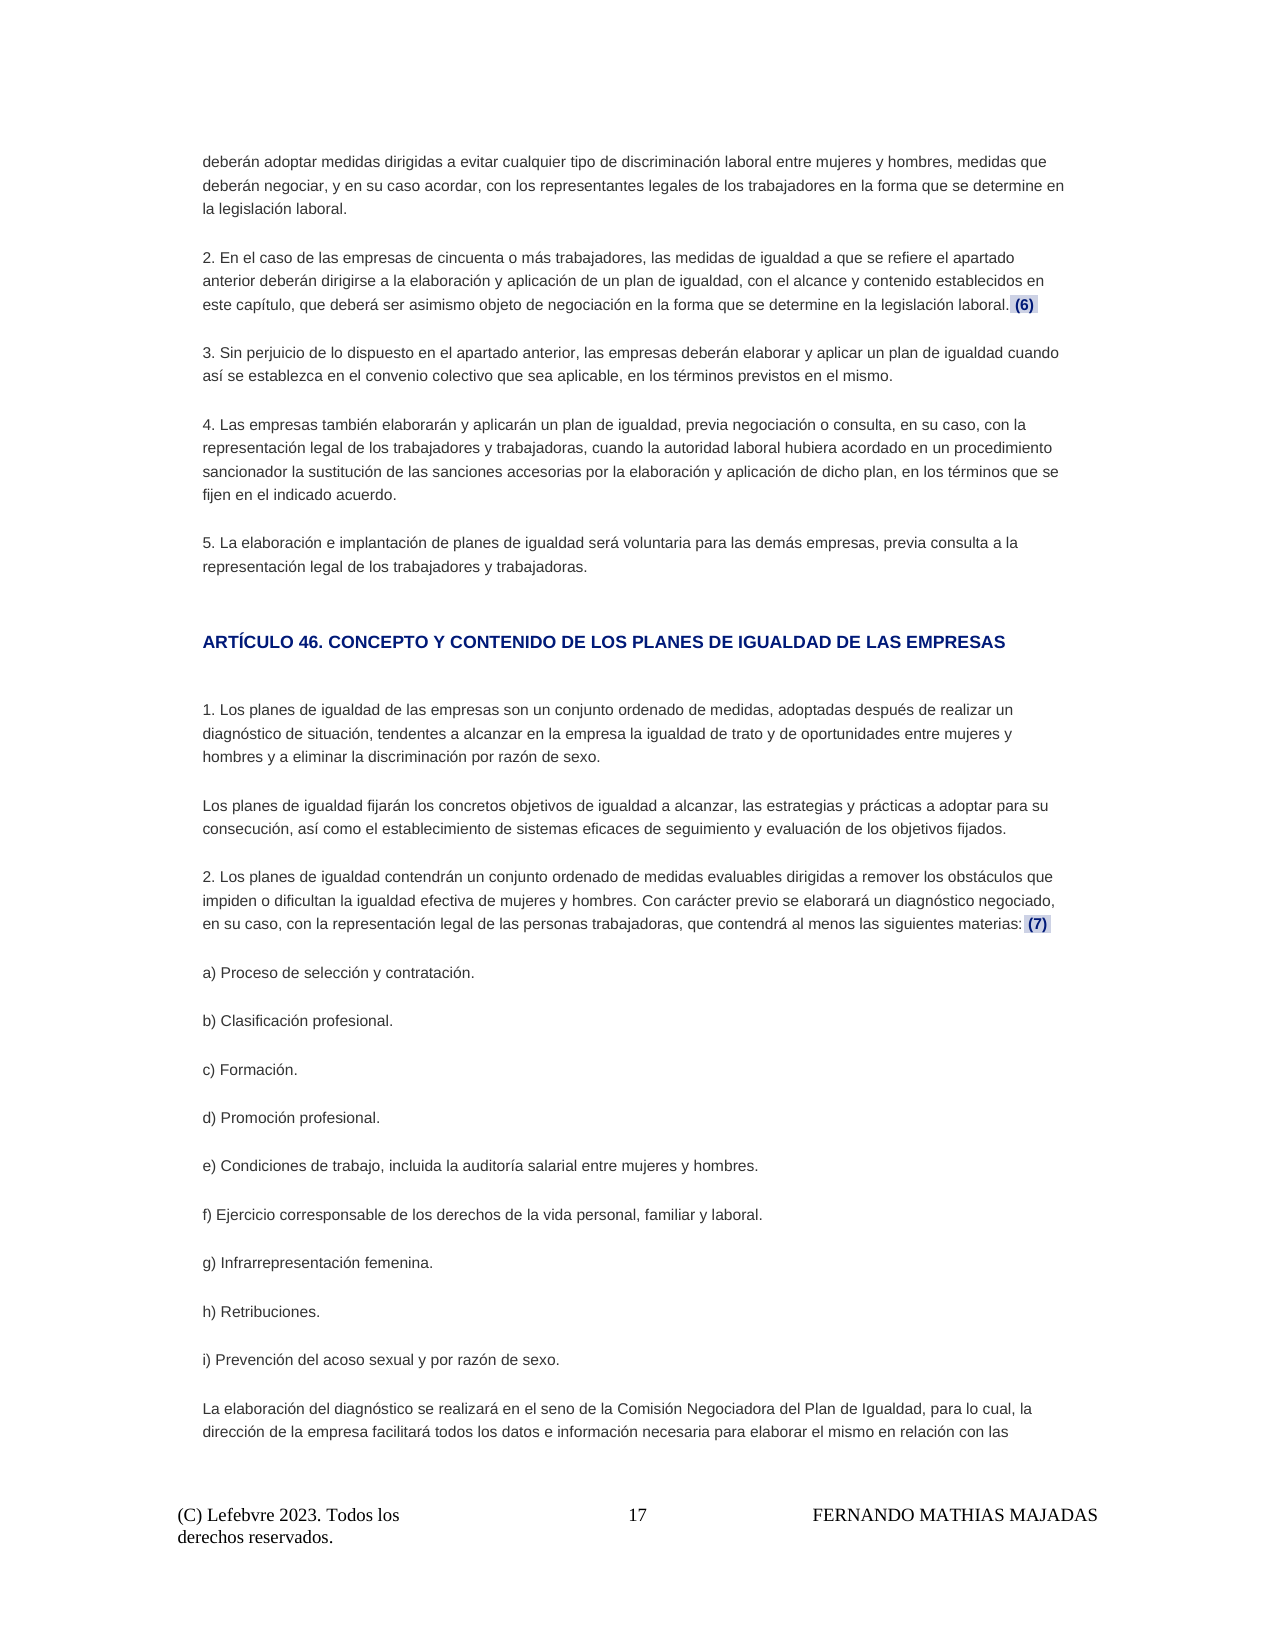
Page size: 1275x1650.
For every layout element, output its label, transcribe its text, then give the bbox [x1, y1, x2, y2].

text g) Infrarrepresentación femenina. [202, 1249, 1073, 1272]
text 3. Sin perjuicio de lo dispuesto en el apartado anterior, las empresas deberán elaborar y aplicar un plan de igualdad cuando así se establezca en el convenio colectivo que sea aplicable, en los términos previstos en el mismo. [202, 338, 1073, 385]
text b) Clasificación profesional. [202, 1006, 1073, 1030]
text 5. La elaboración e implantación de planes de igualdad será voluntaria para las demás empresas, previa consulta a la representación legal de los trabajadores y trabajadoras. [202, 529, 1073, 576]
text 4. Las empresas también elaborarán y aplicarán un plan de igualdad, previa negociación o consulta, en su caso, con la representación legal de los trabajadores y trabajadoras, cuando la autoridad laboral hubiera acordado en un procedimiento sancionador la sustitución de las sanciones accesorias por la elaboración y aplicación de dicho plan, en los términos que se fijen en el indicado acuerdo. [202, 410, 1073, 504]
text d) Promoción profesional. [202, 1103, 1073, 1127]
text h) Retribuciones. [202, 1297, 1073, 1321]
text COMPARATIVA MODIFICACIONES [202, 677, 1098, 696]
text Los planes de igualdad fijarán los concretos objetivos de igualdad a alcanzar, las estrategias y prácticas a adoptar para su consecución, así como el establecimiento de sistemas eficaces de seguimiento y evaluación de los objetivos fijados. [202, 791, 1073, 838]
text e) Condiciones de trabajo, incluida la auditoría salarial entre mujeres y hombres. [202, 1152, 1073, 1175]
text i) Prevención del acoso sexual y por razón de sexo. [202, 1346, 1073, 1369]
text c) Formación. [202, 1055, 1073, 1078]
text deberán adoptar medidas dirigidas a evitar cualquier tipo de discriminación laboral entre mujeres y hombres, medidas que deberán negociar, y en su caso acordar, con los representantes legales de los trabajadores en la forma que se determine en la legislación laboral. [202, 148, 1073, 218]
text Artículo 46. Concepto y contenido de los planes de igualdad de las empresas [202, 626, 1098, 652]
text a) Proceso de selección y contratación. [202, 958, 1073, 981]
text f) Ejercicio corresponsable de los derechos de la vida personal, familiar y laboral. [202, 1200, 1073, 1224]
text 1. Los planes de igualdad de las empresas son un conjunto ordenado de medidas, adoptadas después de realizar un diagnóstico de situación, tendentes a alcanzar en la empresa la igualdad de trato y de oportunidades entre mujeres y hombres y a eliminar la discriminación por razón de sexo. [202, 696, 1073, 766]
text 2. Los planes de igualdad contendrán un conjunto ordenado de medidas evaluables dirigidas a remover los obstáculos que impiden o dificultan la igualdad efectiva de mujeres y hombres. Con carácter previo se elaborará un diagnóstico negociado, en su caso, con la representación legal de las personas trabajadoras, que contendrá al menos las siguientes materias: (7) [202, 863, 1073, 933]
text La elaboración del diagnóstico se realizará en el seno de la Comisión Negociadora del Plan de Igualdad, para lo cual, la dirección de la empresa facilitará todos los datos e información necesaria para elaborar el mismo en relación con las [202, 1394, 1073, 1441]
text 2. En el caso de las empresas de cincuenta o más trabajadores, las medidas de igualdad a que se refiere el apartado anterior deberán dirigirse a la elaboración y aplicación de un plan de igualdad, con el alcance y contenido establecidos en este capítulo, que deberá ser asimismo objeto de negociación en la forma que se determine en la legislación laboral. (6) [202, 243, 1073, 313]
